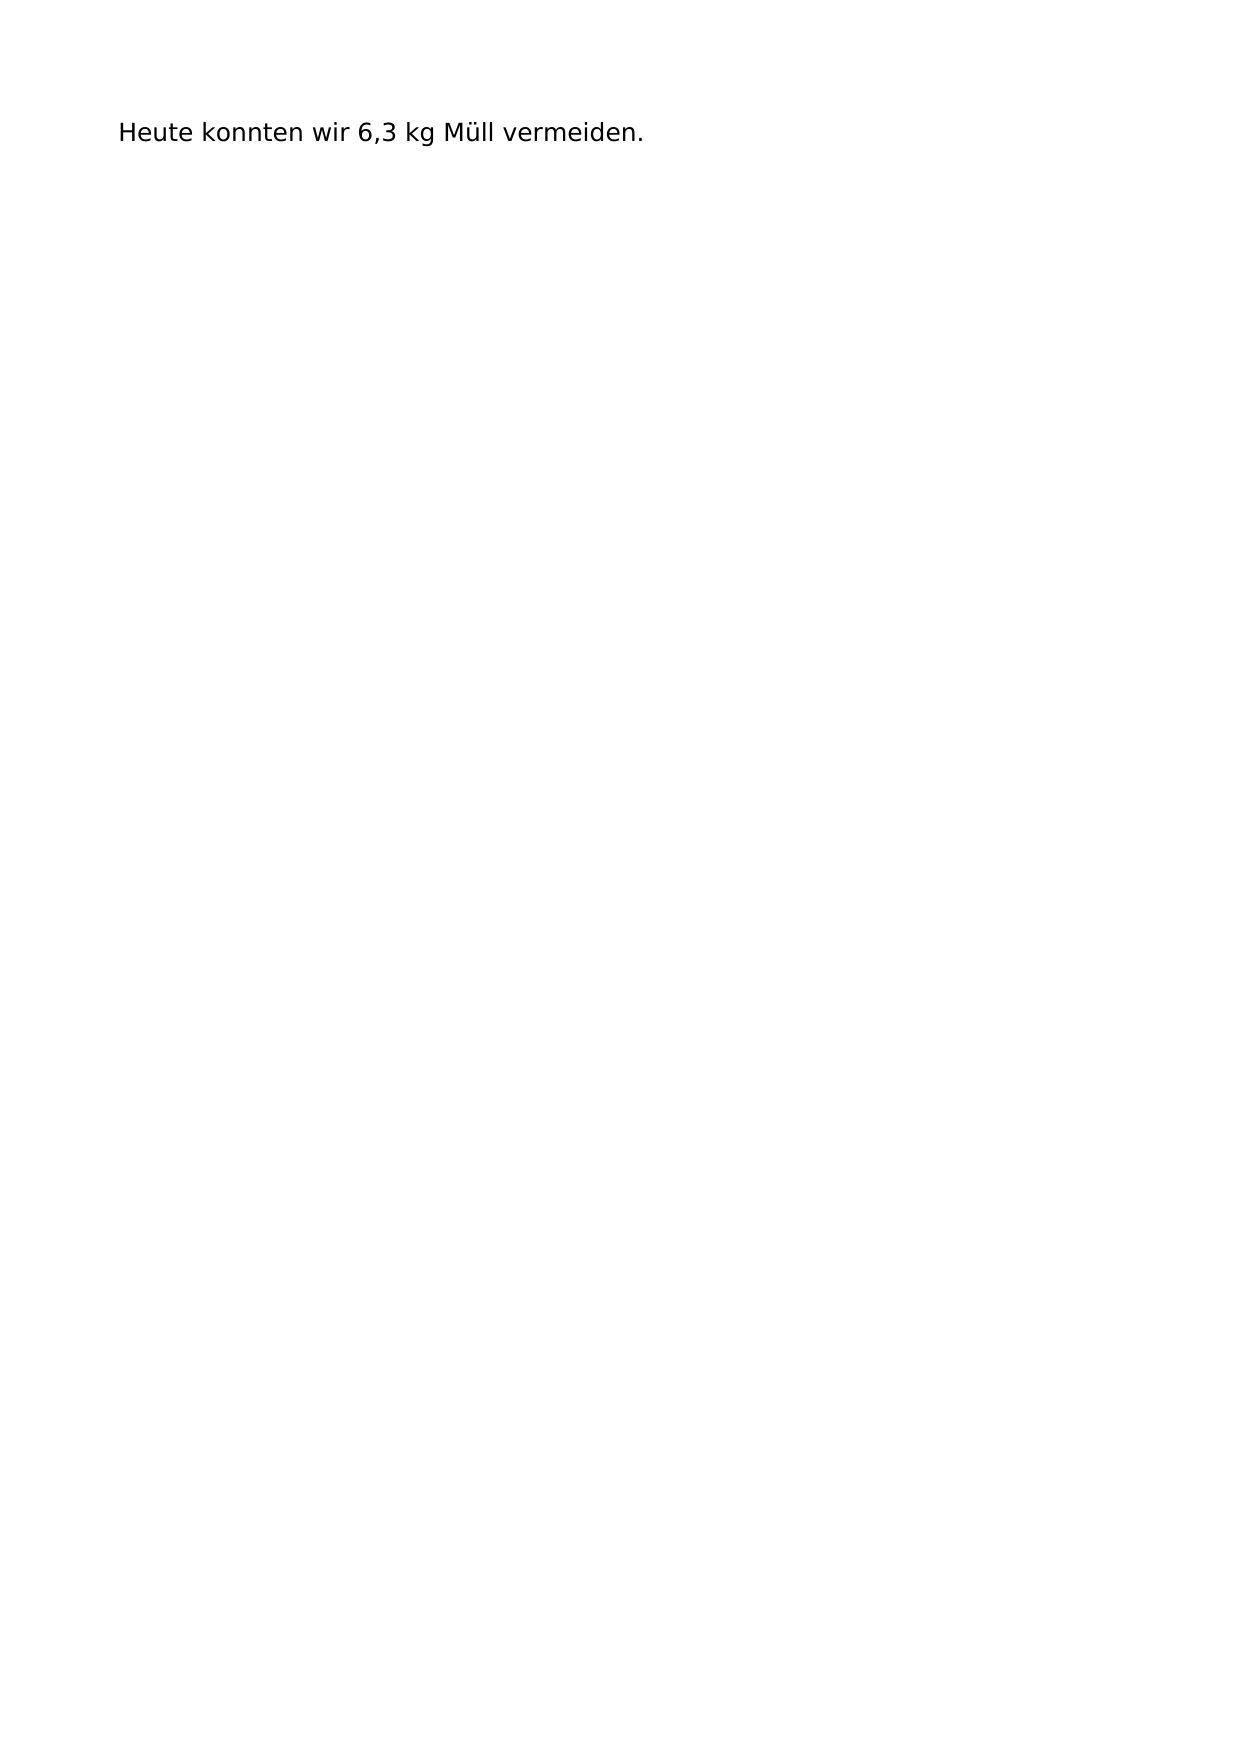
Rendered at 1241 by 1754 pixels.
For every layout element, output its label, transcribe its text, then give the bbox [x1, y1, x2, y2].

text Heute konnten wir 6,3 kg Müll vermeiden. [118, 118, 1122, 147]
